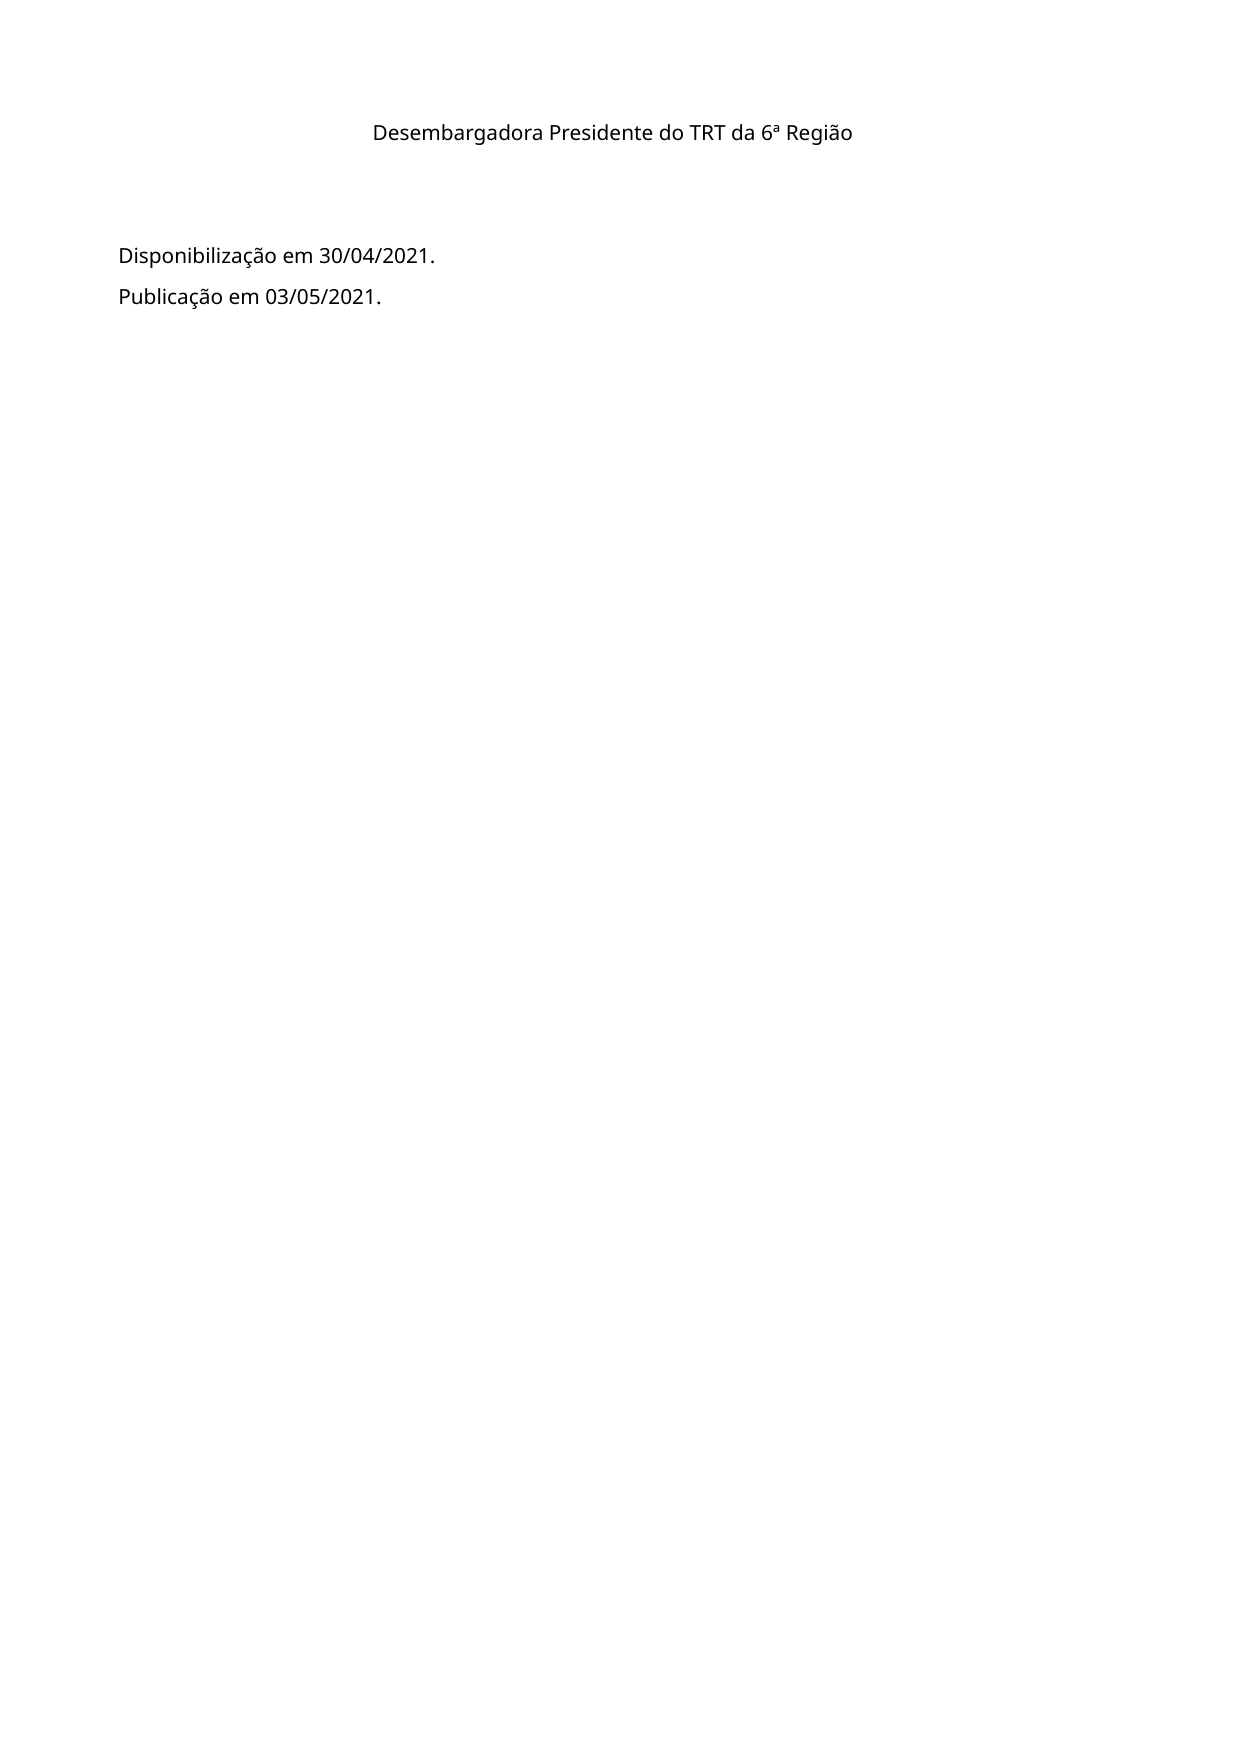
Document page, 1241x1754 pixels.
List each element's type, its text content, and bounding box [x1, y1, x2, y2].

text Desembargadora Presidente do TRT da 6ª Região [118, 118, 1107, 147]
text Publicação em 03/05/2021. [118, 282, 1122, 310]
text Disponibilização em 30/04/2021. [118, 241, 1122, 269]
